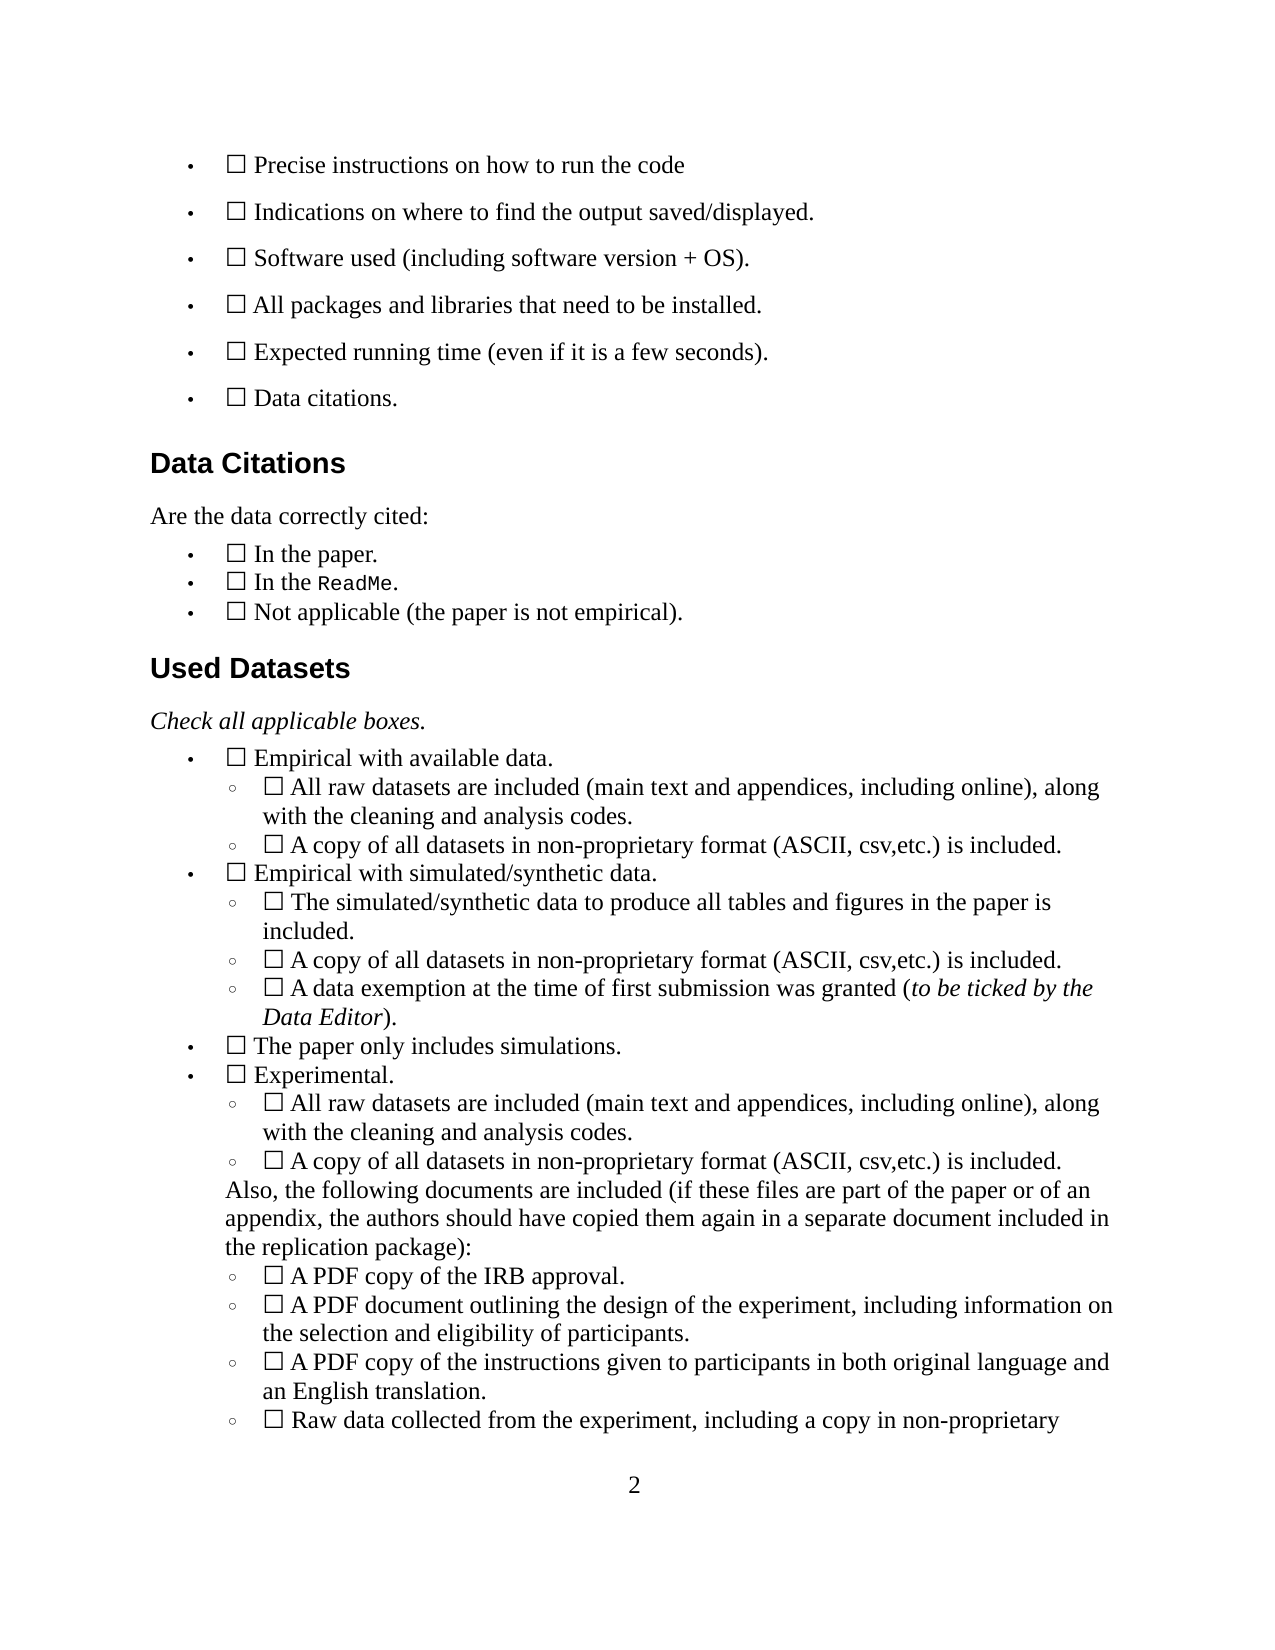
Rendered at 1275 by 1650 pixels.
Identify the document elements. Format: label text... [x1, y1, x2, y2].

list ☐ Data citations. [187, 383, 1125, 412]
list ☐ In the ReadMe. [187, 567, 1125, 597]
list ☐ Expected running time (even if it is a few seconds). [187, 337, 1125, 365]
list ☐ All raw datasets are included (main text and appendices, including online), along with the cleaning and analysis codes. [225, 1088, 1125, 1146]
list ☐ All raw datasets are included (main text and appendices, including online), along with the cleaning and analysis codes. [225, 772, 1125, 830]
subtitle Data Citations [150, 446, 1125, 479]
list ☐ A PDF document outlining the design of the experiment, including information on the selection and eligibility of participants. [225, 1290, 1125, 1347]
list ☐ Precise instructions on how to run the code [187, 150, 1125, 179]
list ☐ A data exemption at the time of first submission was granted (to be ticked by the Data Editor). [225, 973, 1125, 1031]
text Check all applicable boxes. [150, 706, 1125, 734]
list ☐ Empirical with available data. [187, 743, 1125, 772]
list ☐ A copy of all datasets in non-proprietary format (ASCII, csv,etc.) is included. [225, 945, 1125, 973]
list ☐ Experimental. [187, 1060, 1125, 1088]
list ☐ Raw data collected from the experiment, including a copy in non-proprietary [225, 1405, 1125, 1433]
list ☐ A PDF copy of the IRB approval. [225, 1261, 1125, 1290]
list ☐ Not applicable (the paper is not empirical). [187, 597, 1125, 626]
list ☐ A copy of all datasets in non-proprietary format (ASCII, csv,etc.) is included. [225, 830, 1125, 858]
list ☐ A PDF copy of the instructions given to participants in both original language and an English translation. [225, 1347, 1125, 1405]
list ☐ Software used (including software version + OS). [187, 243, 1125, 272]
subtitle Used Datasets [150, 651, 1125, 684]
list ☐ In the paper. [187, 539, 1125, 567]
list ☐ Empirical with simulated/synthetic data. [187, 858, 1125, 887]
list ☐ A copy of all datasets in non-proprietary format (ASCII, csv,etc.) is included. [225, 1146, 1125, 1175]
list ☐ The paper only includes simulations. [187, 1031, 1125, 1060]
list ☐ The simulated/synthetic data to produce all tables and figures in the paper is included. [225, 887, 1125, 945]
list ☐ Indications on where to find the output saved/displayed. [187, 197, 1125, 225]
list Also, the following documents are included (if these files are part of the paper or of an appendix, the authors should have copied them again in a separate document included in the replication package): [187, 1175, 1125, 1261]
text Are the data correctly cited: [150, 501, 1125, 530]
list ☐ All packages and libraries that need to be installed. [187, 290, 1125, 319]
